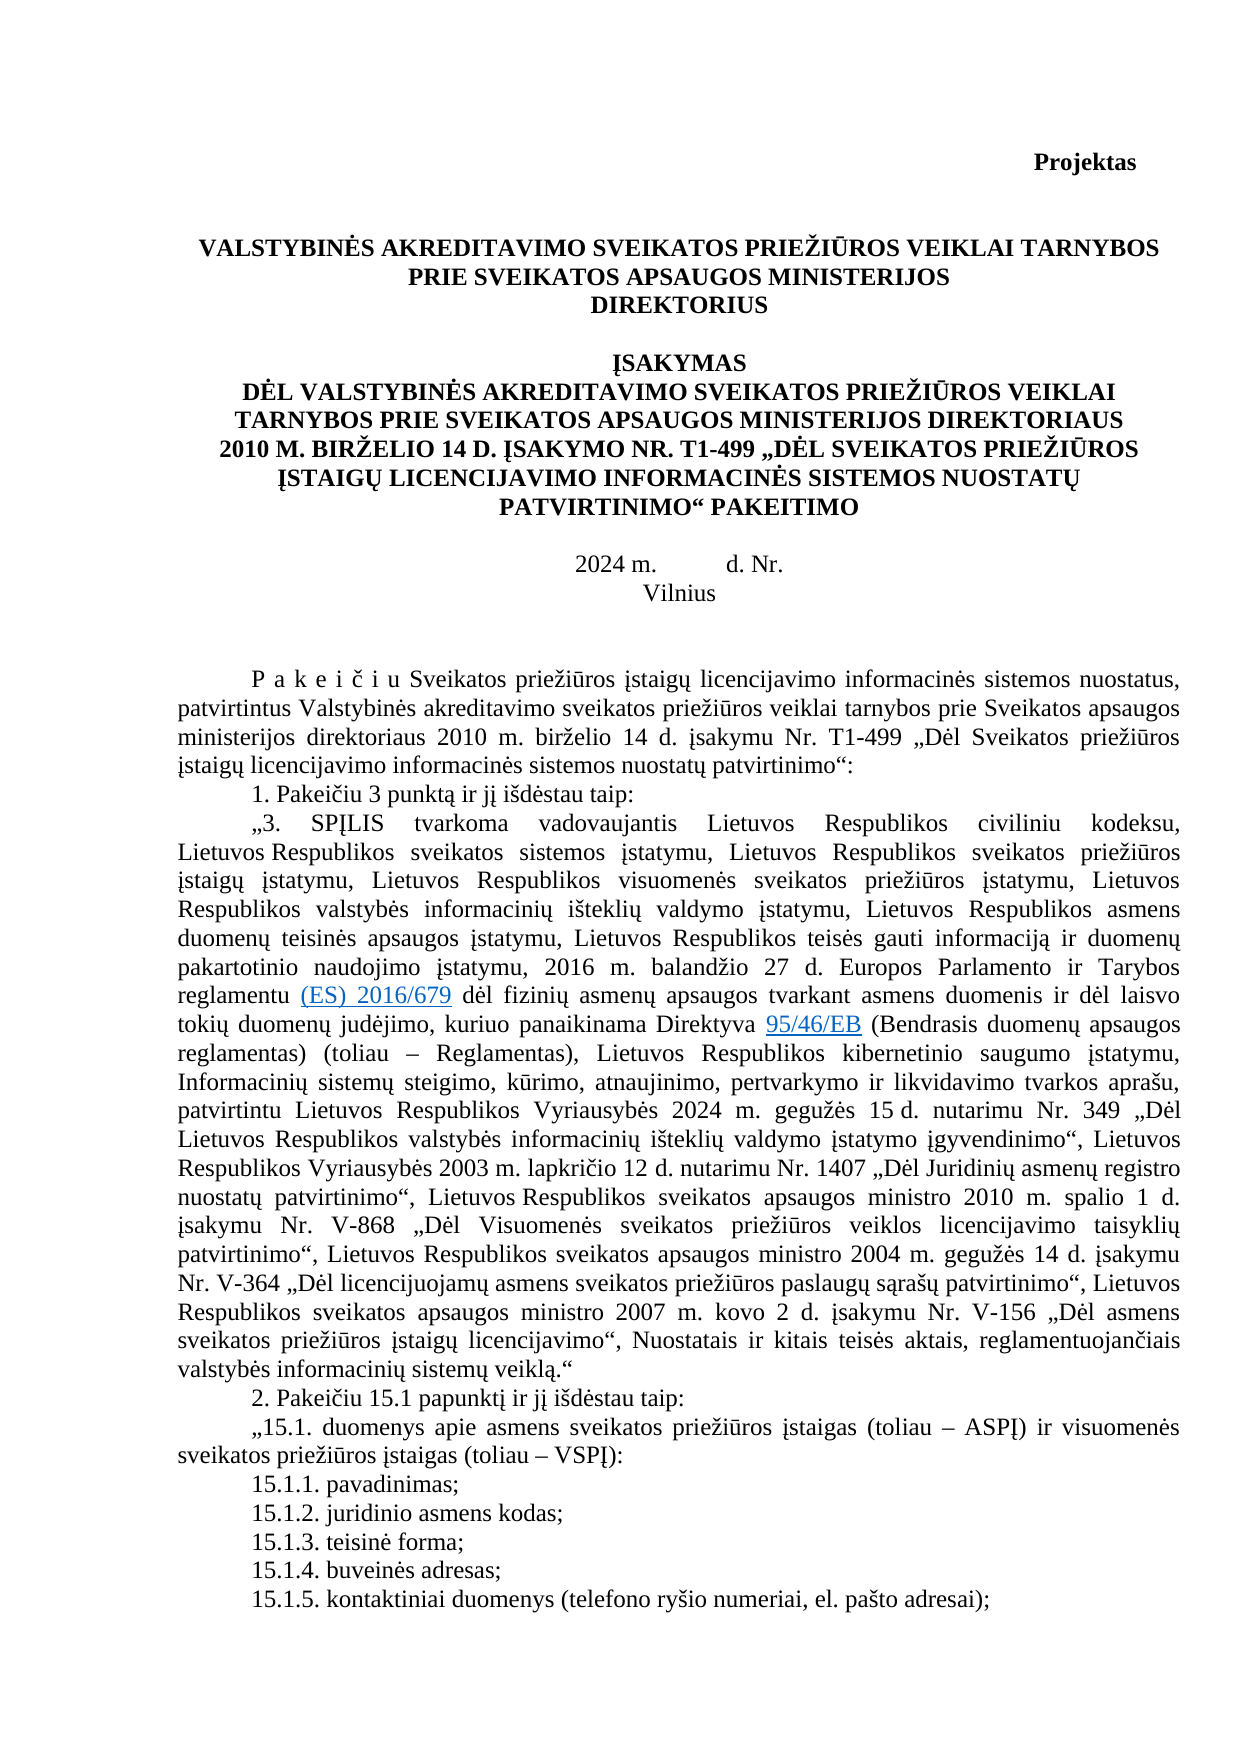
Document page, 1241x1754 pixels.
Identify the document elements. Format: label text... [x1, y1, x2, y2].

text 1. Pakeičiu 3 punktą ir jį išdėstau taip: [177, 779, 1181, 808]
text Vilnius [177, 578, 1181, 607]
text Projektas [1034, 147, 1181, 204]
text P a k e i č i u Sveikatos priežiūros įstaigų licencijavimo informacinės sistemos nuostatus, patvirtintus Valstybinės akreditavimo sveikatos priežiūros veiklai tarnybos prie Sveikatos apsaugos ministerijos direktoriaus 2010 m. birželio 14 d. įsakymu Nr. T1-499 „Dėl Sveikatos priežiūros įstaigų licencijavimo informacinės sistemos nuostatų patvirtinimo“: [177, 664, 1181, 779]
text „15.1. duomenys apie asmens sveikatos priežiūros įstaigas (toliau – ASPĮ) ir visuomenės sveikatos priežiūros įstaigas (toliau – VSPĮ): [177, 1412, 1181, 1469]
text „3. SPĮLIS tvarkoma vadovaujantis Lietuvos Respublikos civiliniu kodeksu, Lietuvos Respublikos sveikatos sistemos įstatymu, Lietuvos Respublikos sveikatos priežiūros įstaigų įstatymu, Lietuvos Respublikos visuomenės sveikatos priežiūros įstatymu, Lietuvos Respublikos valstybės informacinių išteklių valdymo įstatymu, Lietuvos Respublikos asmens duomenų teisinės apsaugos įstatymu, Lietuvos Respublikos teisės gauti informaciją ir duomenų pakartotinio naudojimo įstatymu, 2016 m. balandžio 27 d. Europos Parlamento ir Tarybos reglamentu (ES) 2016/679 dėl fizinių asmenų apsaugos tvarkant asmens duomenis ir dėl laisvo tokių duomenų judėjimo, kuriuo panaikinama Direktyva 95/46/EB (Bendrasis duomenų apsaugos reglamentas) (toliau – Reglamentas), Lietuvos Respublikos kibernetinio saugumo įstatymu, Informacinių sistemų steigimo, kūrimo, atnaujinimo, pertvarkymo ir likvidavimo tvarkos aprašu, patvirtintu Lietuvos Respublikos Vyriausybės 2024 m. gegužės 15 d. nutarimu Nr. 349 „Dėl Lietuvos Respublikos valstybės informacinių išteklių valdymo įstatymo įgyvendinimo“, Lietuvos Respublikos Vyriausybės 2003 m. lapkričio 12 d. nutarimu Nr. 1407 „Dėl Juridinių asmenų registro nuostatų patvirtinimo“, Lietuvos Respublikos sveikatos apsaugos ministro 2010 m. spalio 1 d. įsakymu Nr. V-868 „Dėl Visuomenės sveikatos priežiūros veiklos licencijavimo taisyklių patvirtinimo“, Lietuvos Respublikos sveikatos apsaugos ministro 2004 m. gegužės 14 d. įsakymu Nr. V-364 „Dėl licencijuojamų asmens sveikatos priežiūros paslaugų sąrašų patvirtinimo“, Lietuvos Respublikos sveikatos apsaugos ministro 2007 m. kovo 2 d. įsakymu Nr. V-156 „Dėl asmens sveikatos priežiūros įstaigų licencijavimo“, Nuostatais ir kitais teisės aktais, reglamentuojančiais valstybės informacinių sistemų veiklą.“ [177, 808, 1181, 1383]
text 2. Pakeičiu 15.1 papunktį ir jį išdėstau taip: [177, 1383, 1181, 1412]
text VALSTYBINĖS AKREDITAVIMO SVEIKATOS PRIEŽIŪROS VEIKLAI TARNYBOS PRIE SVEIKATOS APSAUGOS MINISTERIJOS DIREKTORIUS [177, 233, 1181, 319]
text 15.1.5. kontaktiniai duomenys (telefono ryšio numeriai, el. pašto adresai); [177, 1584, 1181, 1613]
text ĮSAKYMAS DĖL VALSTYBINĖS AKREDITAVIMO SVEIKATOS PRIEŽIŪROS VEIKLAI TARNYBOS PRIE SVEIKATOS APSAUGOS MINISTERIJOS DIREKTORIAUS 2010 M. BIRŽELIO 14 D. ĮSAKYMO NR. T1-499 „DĖL SVEIKATOS PRIEŽIŪROS ĮSTAIGŲ LICENCIJAVIMO INFORMACINĖS SISTEMOS NUOSTATŲ PATVIRTINIMO“ PAKEITIMO [177, 348, 1181, 521]
text 2024 m. d. Nr. [177, 549, 1181, 578]
text 15.1.3. teisinė forma; [177, 1527, 1181, 1556]
text 15.1.2. juridinio asmens kodas; [177, 1498, 1181, 1527]
text 15.1.4. buveinės adresas; [177, 1556, 1181, 1584]
text 15.1.1. pavadinimas; [177, 1469, 1181, 1498]
